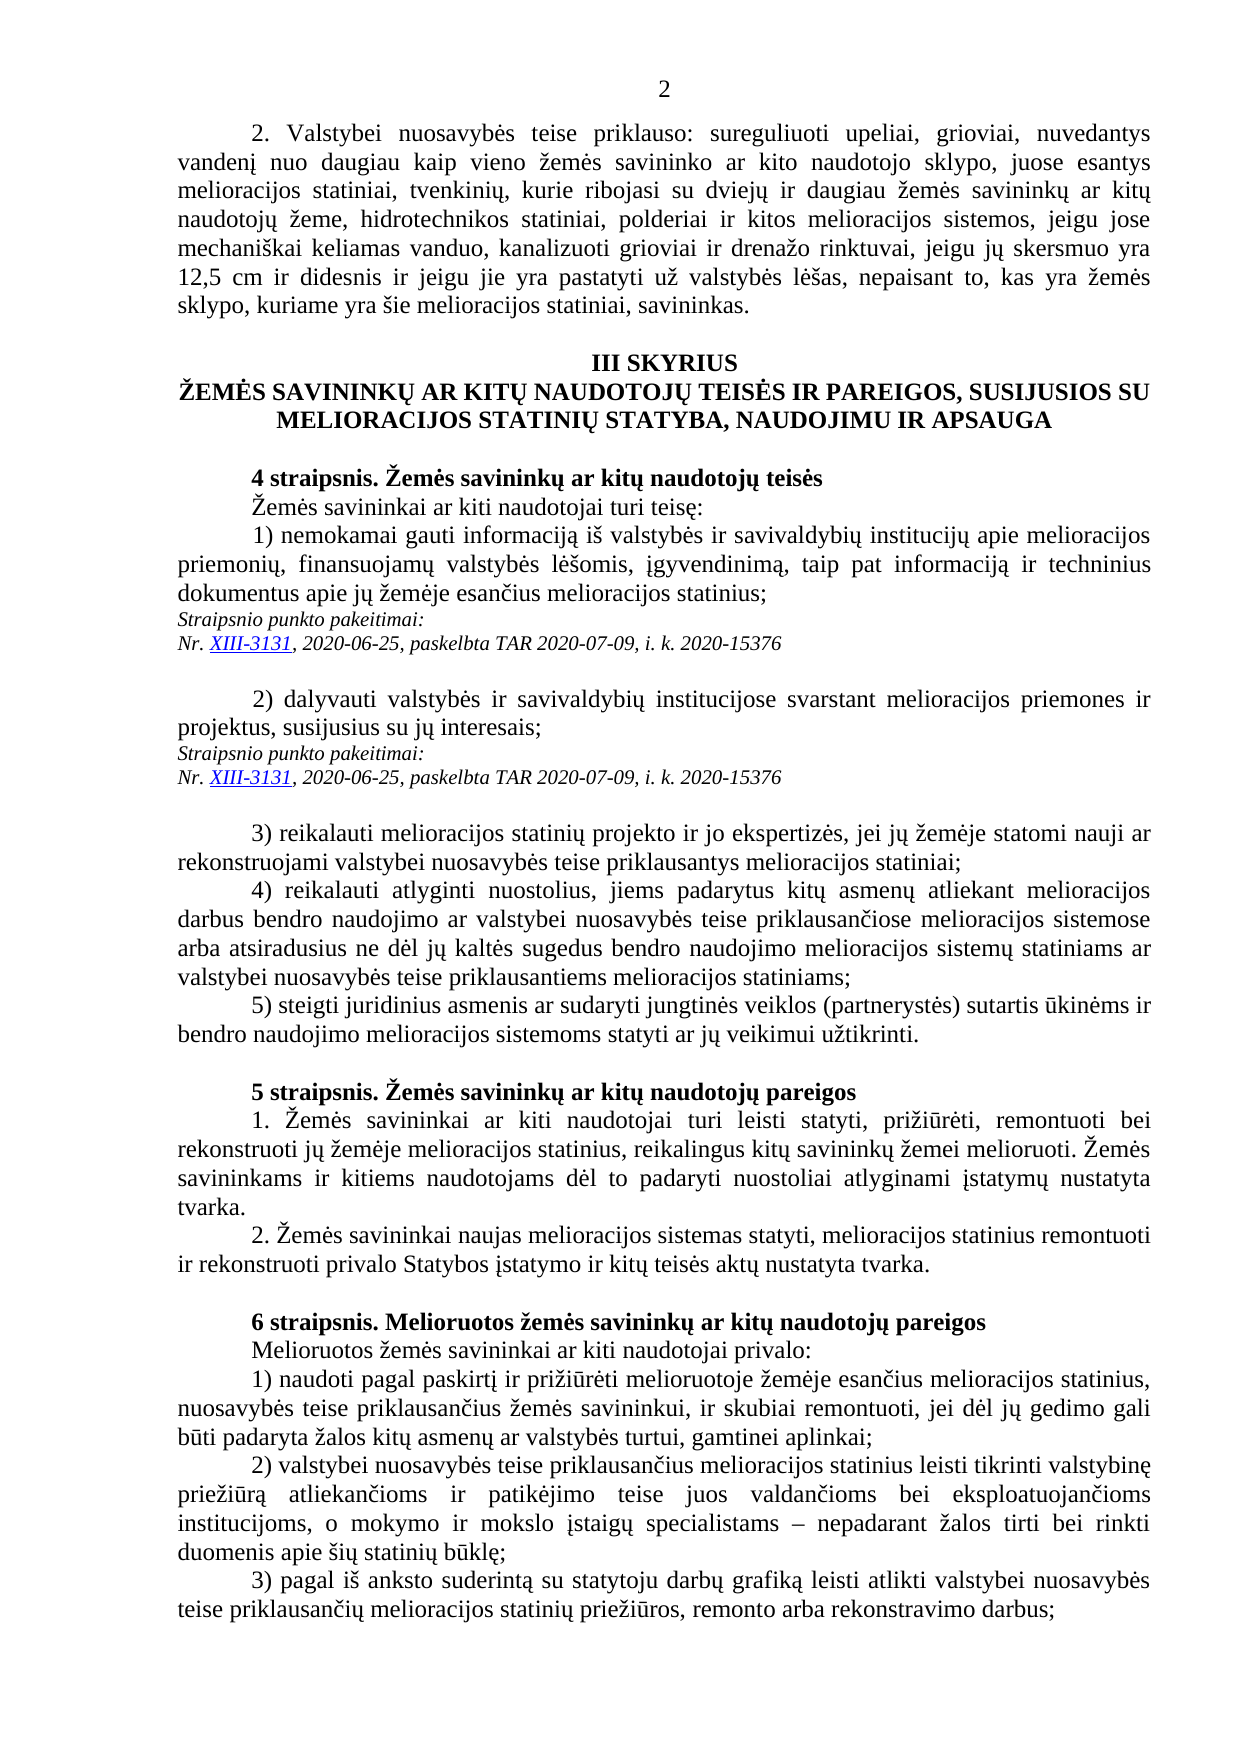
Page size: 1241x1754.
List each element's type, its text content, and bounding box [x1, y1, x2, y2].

text 3) reikalauti melioracijos statinių projekto ir jo ekspertizės, jei jų žemėje statomi nauji ar rekonstruojami valstybei nuosavybės teise priklausantys melioracijos statiniai; [177, 818, 1152, 876]
text Žemės savininkai ar kiti naudotojai turi teisę: [177, 492, 1152, 521]
text 1. Žemės savininkai ar kiti naudotojai turi leisti statyti, prižiūrėti, remontuoti bei rekonstruoti jų žemėje melioracijos statinius, reikalingus kitų savininkų žemei melioruoti. Žemės savininkams ir kitiems naudotojams dėl to padaryti nuostoliai atlyginami įstatymų nustatyta tvarka. [177, 1106, 1152, 1221]
text Nr. XIII-3131, 2020-06-25, paskelbta TAR 2020-07-09, i. k. 2020-15376 [177, 765, 1152, 789]
text 1) naudoti pagal paskirtį ir prižiūrėti melioruotoje žemėje esančius melioracijos statinius, nuosavybės teise priklausančius žemės savininkui, ir skubiai remontuoti, jei dėl jų gedimo gali būti padaryta žalos kitų asmenų ar valstybės turtui, gamtinei aplinkai; [177, 1364, 1152, 1451]
text 4 straipsnis. Žemės savininkų ar kitų naudotojų teisės [177, 463, 1152, 492]
text 4) reikalauti atlyginti nuostolius, jiems padarytus kitų asmenų atliekant melioracijos darbus bendro naudojimo ar valstybei nuosavybės teise priklausančiose melioracijos sistemose arba atsiradusius ne dėl jų kaltės sugedus bendro naudojimo melioracijos sistemų statiniams ar valstybei nuosavybės teise priklausantiems melioracijos statiniams; [177, 876, 1152, 991]
text Straipsnio punkto pakeitimai: [177, 607, 1152, 631]
text 6 straipsnis. Melioruotos žemės savininkų ar kitų naudotojų pareigos [177, 1307, 1152, 1336]
text 2) valstybei nuosavybės teise priklausančius melioracijos statinius leisti tikrinti valstybinę priežiūrą atliekančioms ir patikėjimo teise juos valdančioms bei eksploatuojančioms institucijoms, o mokymo ir mokslo įstaigų specialistams – nepadarant žalos tirti bei rinkti duomenis apie šių statinių būklę; [177, 1451, 1152, 1566]
text 5) steigti juridinius asmenis ar sudaryti jungtinės veiklos (partnerystės) sutartis ūkinėms ir bendro naudojimo melioracijos sistemoms statyti ar jų veikimui užtikrinti. [177, 991, 1152, 1048]
text 1) nemokamai gauti informaciją iš valstybės ir savivaldybių institucijų apie melioracijos priemonių, finansuojamų valstybės lėšomis, įgyvendinimą, taip pat informaciją ir techninius dokumentus apie jų žemėje esančius melioracijos statinius; [177, 521, 1152, 607]
text Nr. XIII-3131, 2020-06-25, paskelbta TAR 2020-07-09, i. k. 2020-15376 [177, 631, 1152, 655]
text ŽEMĖS SAVININKŲ AR KITŲ NAUDOTOJŲ TEISĖS IR PAREIGOS, SUSIJUSIOS SU MELIORACIJOS STATINIŲ STATYBA, NAUDOJIMU IR APSAUGA [177, 377, 1152, 434]
text 5 straipsnis. Žemės savininkų ar kitų naudotojų pareigos [177, 1077, 1152, 1106]
text 3) pagal iš anksto suderintą su statytoju darbų grafiką leisti atlikti valstybei nuosavybės teise priklausančių melioracijos statinių priežiūros, remonto arba rekonstravimo darbus; [177, 1566, 1152, 1623]
text Melioruotos žemės savininkai ar kiti naudotojai privalo: [177, 1336, 1152, 1364]
text III SKYRIUS [177, 348, 1152, 377]
text 2. Žemės savininkai naujas melioracijos sistemas statyti, melioracijos statinius remontuoti ir rekonstruoti privalo Statybos įstatymo ir kitų teisės aktų nustatyta tvarka. [177, 1221, 1152, 1278]
text Straipsnio punkto pakeitimai: [177, 741, 1152, 765]
text 2) dalyvauti valstybės ir savivaldybių institucijose svarstant melioracijos priemones ir projektus, susijusius su jų interesais; [177, 684, 1152, 741]
text 2. Valstybei nuosavybės teise priklauso: sureguliuoti upeliai, grioviai, nuvedantys vandenį nuo daugiau kaip vieno žemės savininko ar kito naudotojo sklypo, juose esantys melioracijos statiniai, tvenkinių, kurie ribojasi su dviejų ir daugiau žemės savininkų ar kitų naudotojų žeme, hidrotechnikos statiniai, polderiai ir kitos melioracijos sistemos, jeigu jose mechaniškai keliamas vanduo, kanalizuoti grioviai ir drenažo rinktuvai, jeigu jų skersmuo yra 12,5 cm ir didesnis ir jeigu jie yra pastatyti už valstybės lėšas, nepaisant to, kas yra žemės sklypo, kuriame yra šie melioracijos statiniai, savininkas. [177, 118, 1152, 319]
